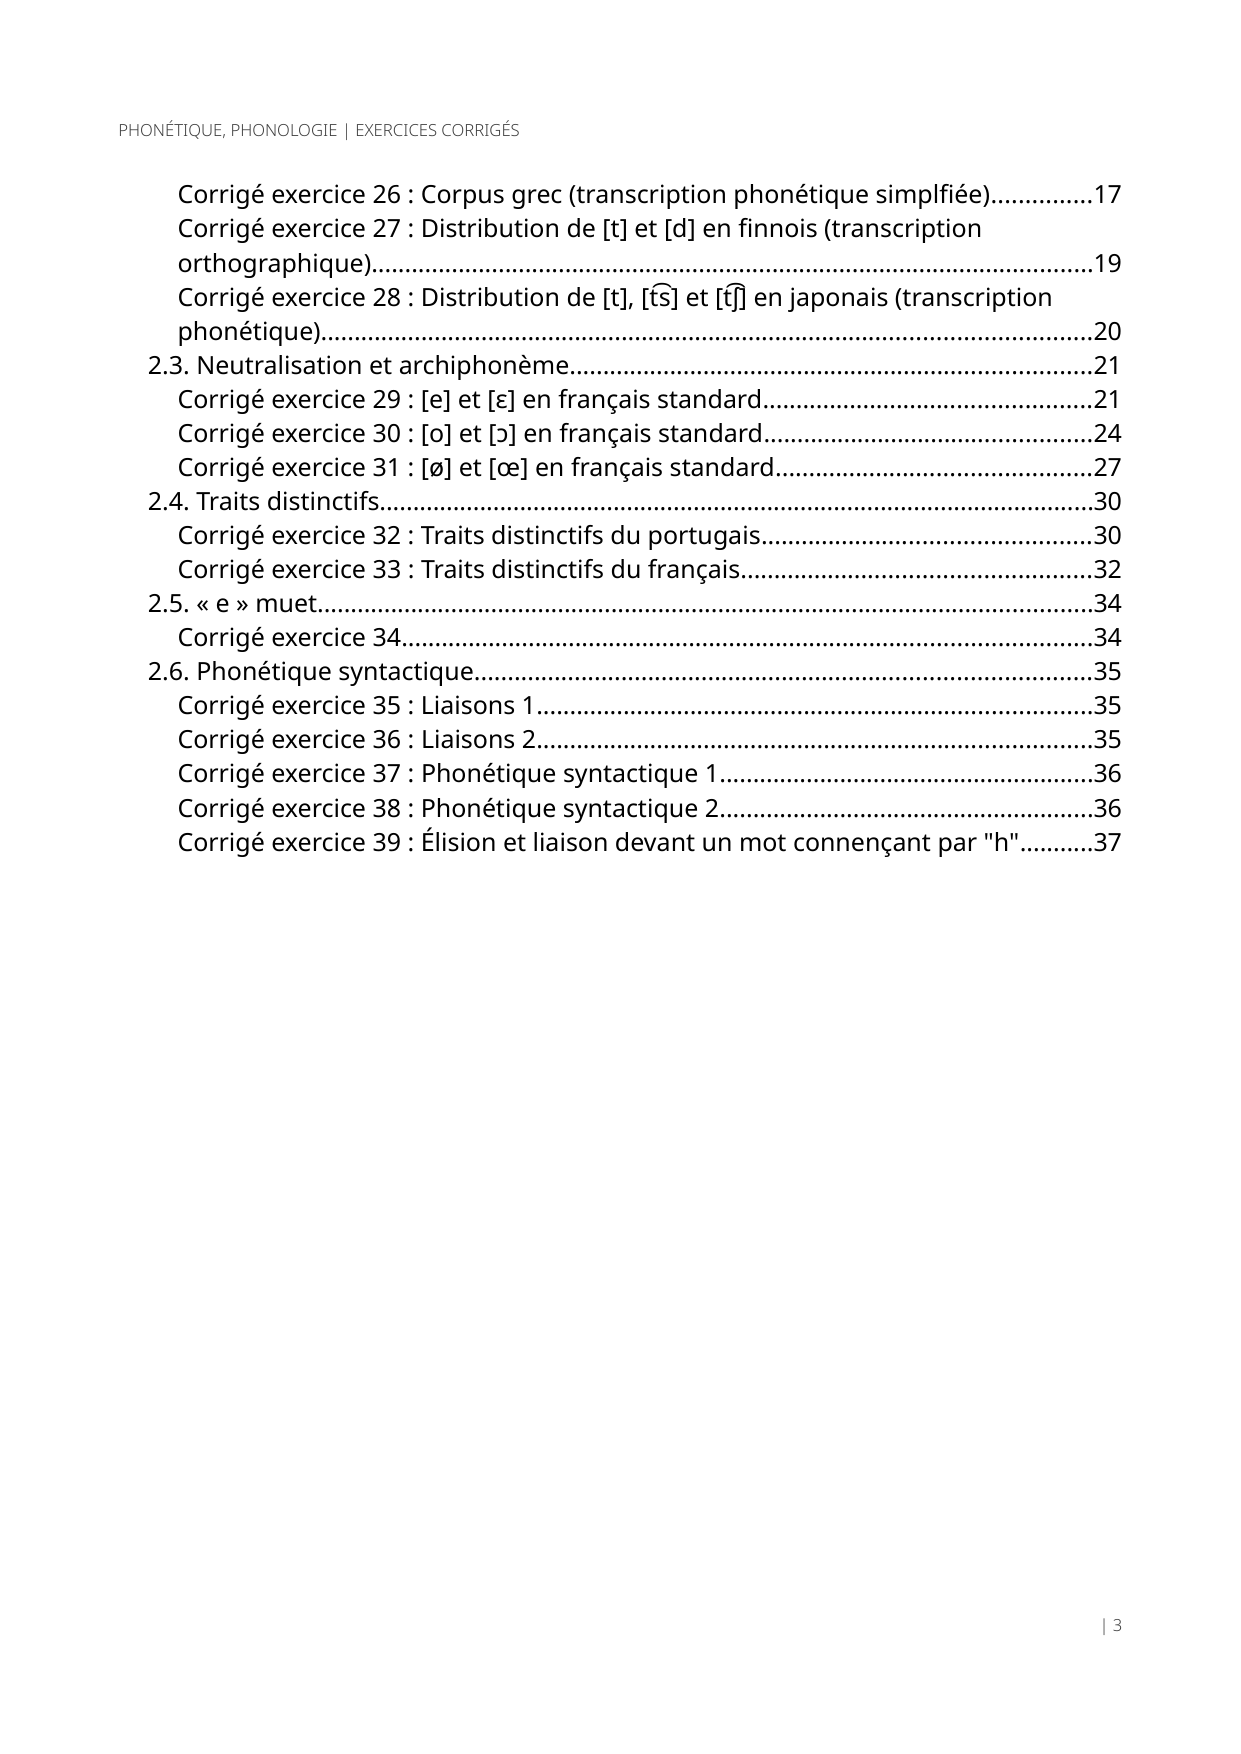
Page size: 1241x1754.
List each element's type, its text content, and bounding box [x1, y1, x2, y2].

text Corrigé exercice 35 : Liaisons 1 35 [177, 688, 1122, 722]
text 2.4. Traits distinctifs 30 [148, 484, 1122, 518]
text Corrigé exercice 31 : [ø] et [œ] en français standard 27 [177, 449, 1122, 484]
text Corrigé exercice 37 : Phonétique syntactique 1 36 [177, 756, 1122, 790]
text 2.5. « e » muet 34 [148, 586, 1122, 620]
text 2.6. Phonétique syntactique 35 [148, 654, 1122, 688]
text Corrigé exercice 29 : [e] et [ɛ] en français standard 21 [177, 381, 1122, 416]
text Corrigé exercice 36 : Liaisons 2 35 [177, 722, 1122, 756]
text Corrigé exercice 39 : Élision et liaison devant un mot connençant par "h" 37 [177, 824, 1122, 858]
text Corrigé exercice 27 : Distribution de [t] et [d] en finnois (transcription orthographique) 19 [177, 211, 1122, 279]
text Corrigé exercice 38 : Phonétique syntactique 2 36 [177, 790, 1122, 824]
text Corrigé exercice 33 : Traits distinctifs du français 32 [177, 552, 1122, 586]
text Corrigé exercice 28 : Distribution de [t], [t͡s] et [t͡ʃ] en japonais (transcription phonétique) 20 [177, 279, 1122, 347]
text 2.3. Neutralisation et archiphonème 21 [148, 347, 1122, 381]
text Corrigé exercice 32 : Traits distinctifs du portugais 30 [177, 518, 1122, 552]
text Corrigé exercice 34 34 [177, 620, 1122, 654]
text Corrigé exercice 26 : Corpus grec (transcription phonétique simplfiée) 17 [177, 177, 1122, 211]
text Corrigé exercice 30 : [o] et [ɔ] en français standard 24 [177, 416, 1122, 449]
